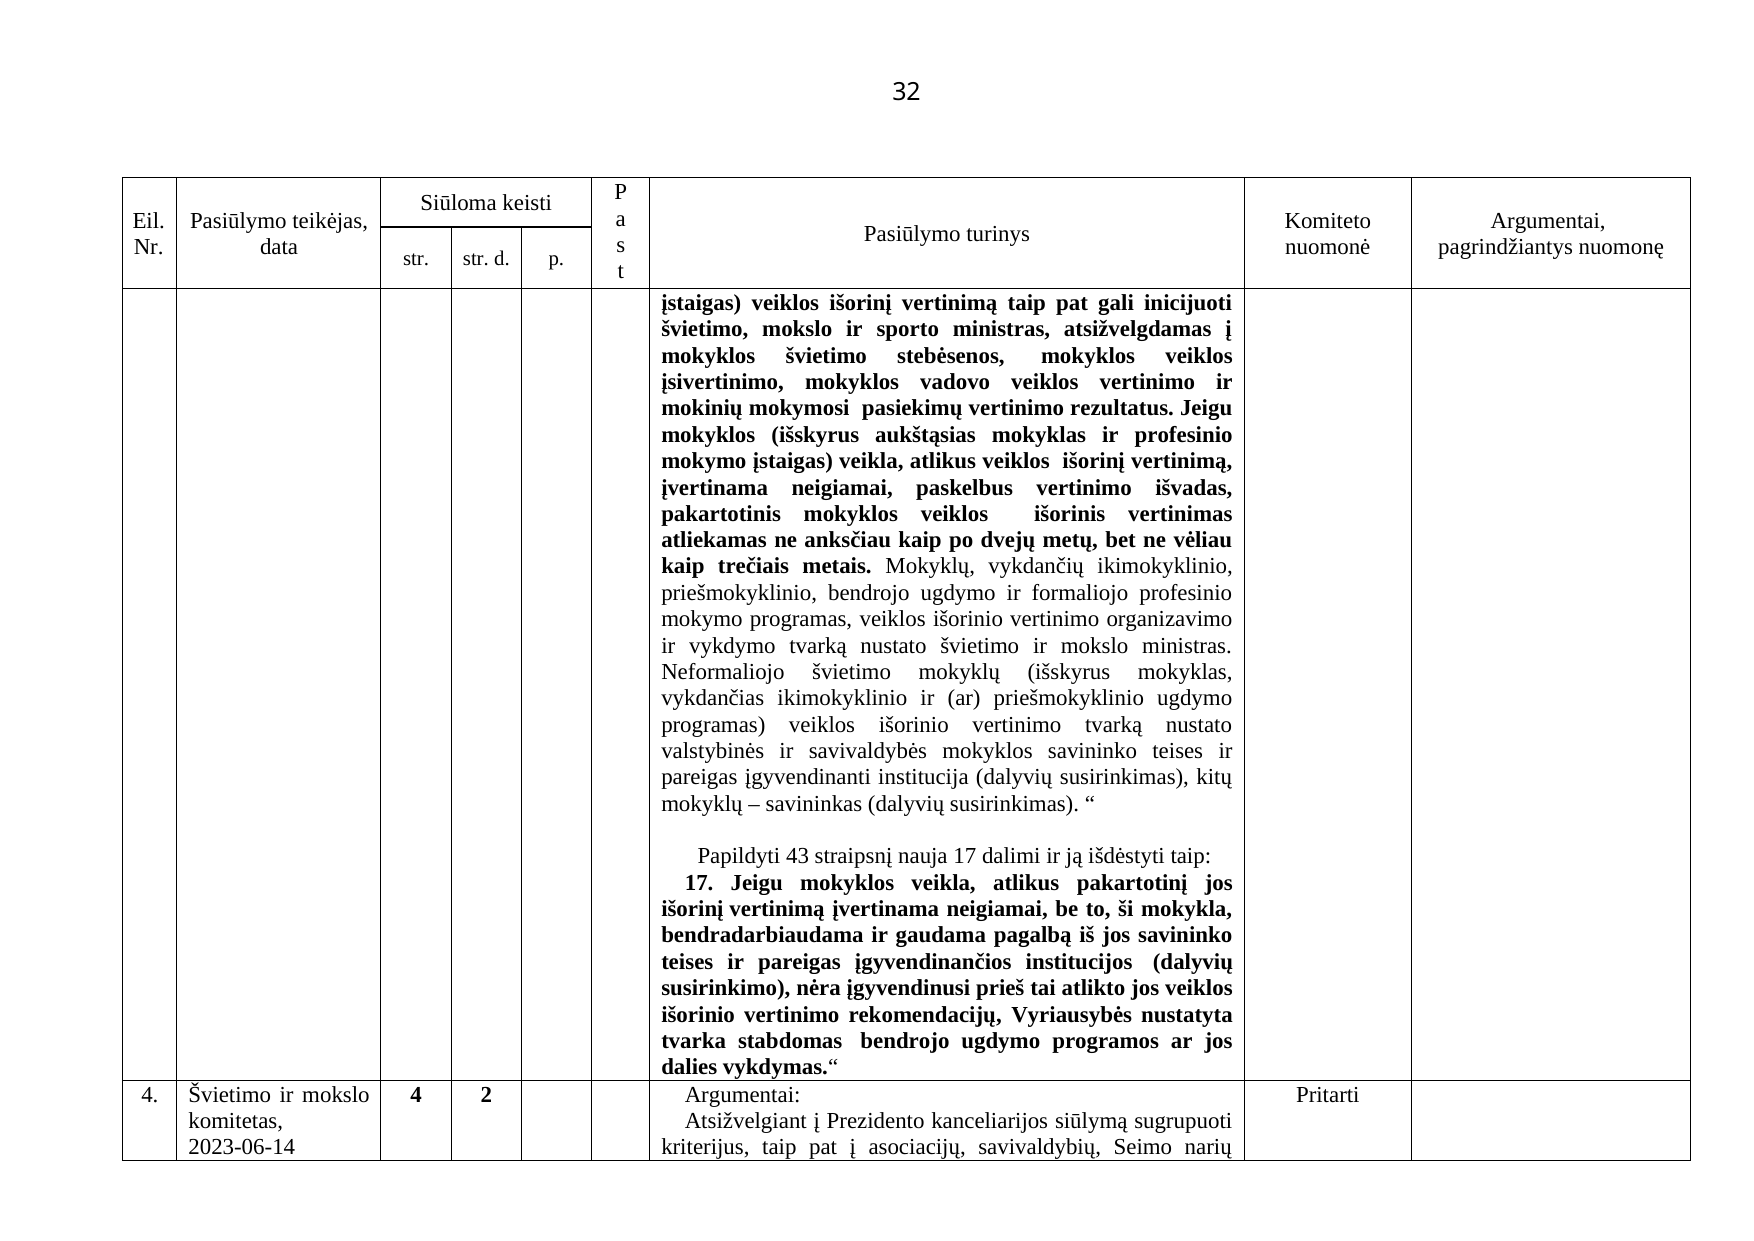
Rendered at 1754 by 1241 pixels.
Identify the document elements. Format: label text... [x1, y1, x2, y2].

table_header Siūloma keisti [381, 178, 591, 226]
table_cell [452, 289, 521, 1080]
table_cell [1412, 289, 1690, 1080]
table_cell įstaigas) veiklos išorinį vertinimą taip pat gali inicijuoti švietimo, mokslo ir sporto ministras, atsižvelgdamas į mokyklos švietimo stebėsenos, mokyklos veiklos įsivertinimo, mokyklos vadovo veiklos vertinimo ir mokinių mokymosi pasiekimų vertinimo rezultatus. Jeigu mokyklos (išskyrus aukštąsias mokyklas ir profesinio mokymo įstaigas) veikla, atlikus veiklos išorinį vertinimą, įvertinama neigiamai, paskelbus vertinimo išvadas, pakartotinis mokyklos veiklos išorinis vertinimas atliekamas ne anksčiau kaip po dvejų metų, bet ne vėliau kaip trečiais metais. Mokyklų, vykdančių ikimokyklinio, priešmokyklinio, bendrojo ugdymo ir formaliojo profesinio mokymo programas, veiklos išorinio vertinimo organizavimo ir vykdymo tvarką nustato švietimo ir mokslo ministras. Neformaliojo švietimo mokyklų (išskyrus mokyklas, vykdančias ikimokyklinio ir (ar) priešmokyklinio ugdymo programas) veiklos išorinio vertinimo tvarką nustato valstybinės ir savivaldybės mokyklos savininko teises ir pareigas įgyvendinanti institucija (dalyvių susirinkimas), kitų mokyklų – savininkas (dalyvių susirinkimas). “ Papildyti 43 straipsnį nauja 17 dalimi ir ją išdėstyti taip: 17. Jeigu mokyklos veikla, atlikus pakartotinį jos išorinį vertinimą įvertinama neigiamai, be to, ši mokykla, bendradarbiaudama ir gaudama pagalbą iš jos savininko teises ir pareigas įgyvendinančios institucijos (dalyvių susirinkimo), nėra įgyvendinusi prieš tai atlikto jos veiklos išorinio vertinimo rekomendacijų, Vyriausybės nustatyta tvarka stabdomas bendrojo ugdymo programos ar jos dalies vykdymas.“ [650, 289, 1244, 1080]
table_cell 4. [123, 1081, 176, 1160]
table_header Pastabos [592, 178, 649, 288]
table_cell str. [381, 228, 451, 288]
table_cell Pritarti [1245, 1081, 1411, 1160]
table_cell str. d. [452, 228, 521, 288]
table_cell 2 [452, 1081, 521, 1160]
table_cell [592, 1081, 649, 1160]
table_cell [177, 289, 380, 1080]
table_cell N [592, 289, 649, 1080]
table_cell [522, 289, 591, 1080]
table_header Eil. Nr. [123, 178, 176, 288]
table_cell Švietimo ir mokslo komitetas, 2023-06-14 [177, 1081, 380, 1160]
table_cell [522, 1081, 591, 1160]
table_header Komiteto nuomonė [1245, 178, 1411, 288]
table_header Pasiūlymo teikėjas, data [177, 178, 380, 288]
table_cell [1412, 1081, 1690, 1160]
table_header Argumentai, pagrindžiantys nuomonę [1412, 178, 1690, 288]
table_cell p. [522, 228, 591, 288]
table_cell [123, 289, 176, 1080]
table_cell 4 [381, 1081, 451, 1160]
table_cell Argumentai: Atsižvelgiant į Prezidento kanceliarijos siūlymą sugrupuoti kriterijus, taip pat į asociacijų, savivaldybių, Seimo narių [650, 1081, 1244, 1160]
table_cell [1245, 289, 1411, 1080]
table_cell [381, 289, 451, 1080]
table_header Pasiūlymo turinys [650, 178, 1244, 288]
